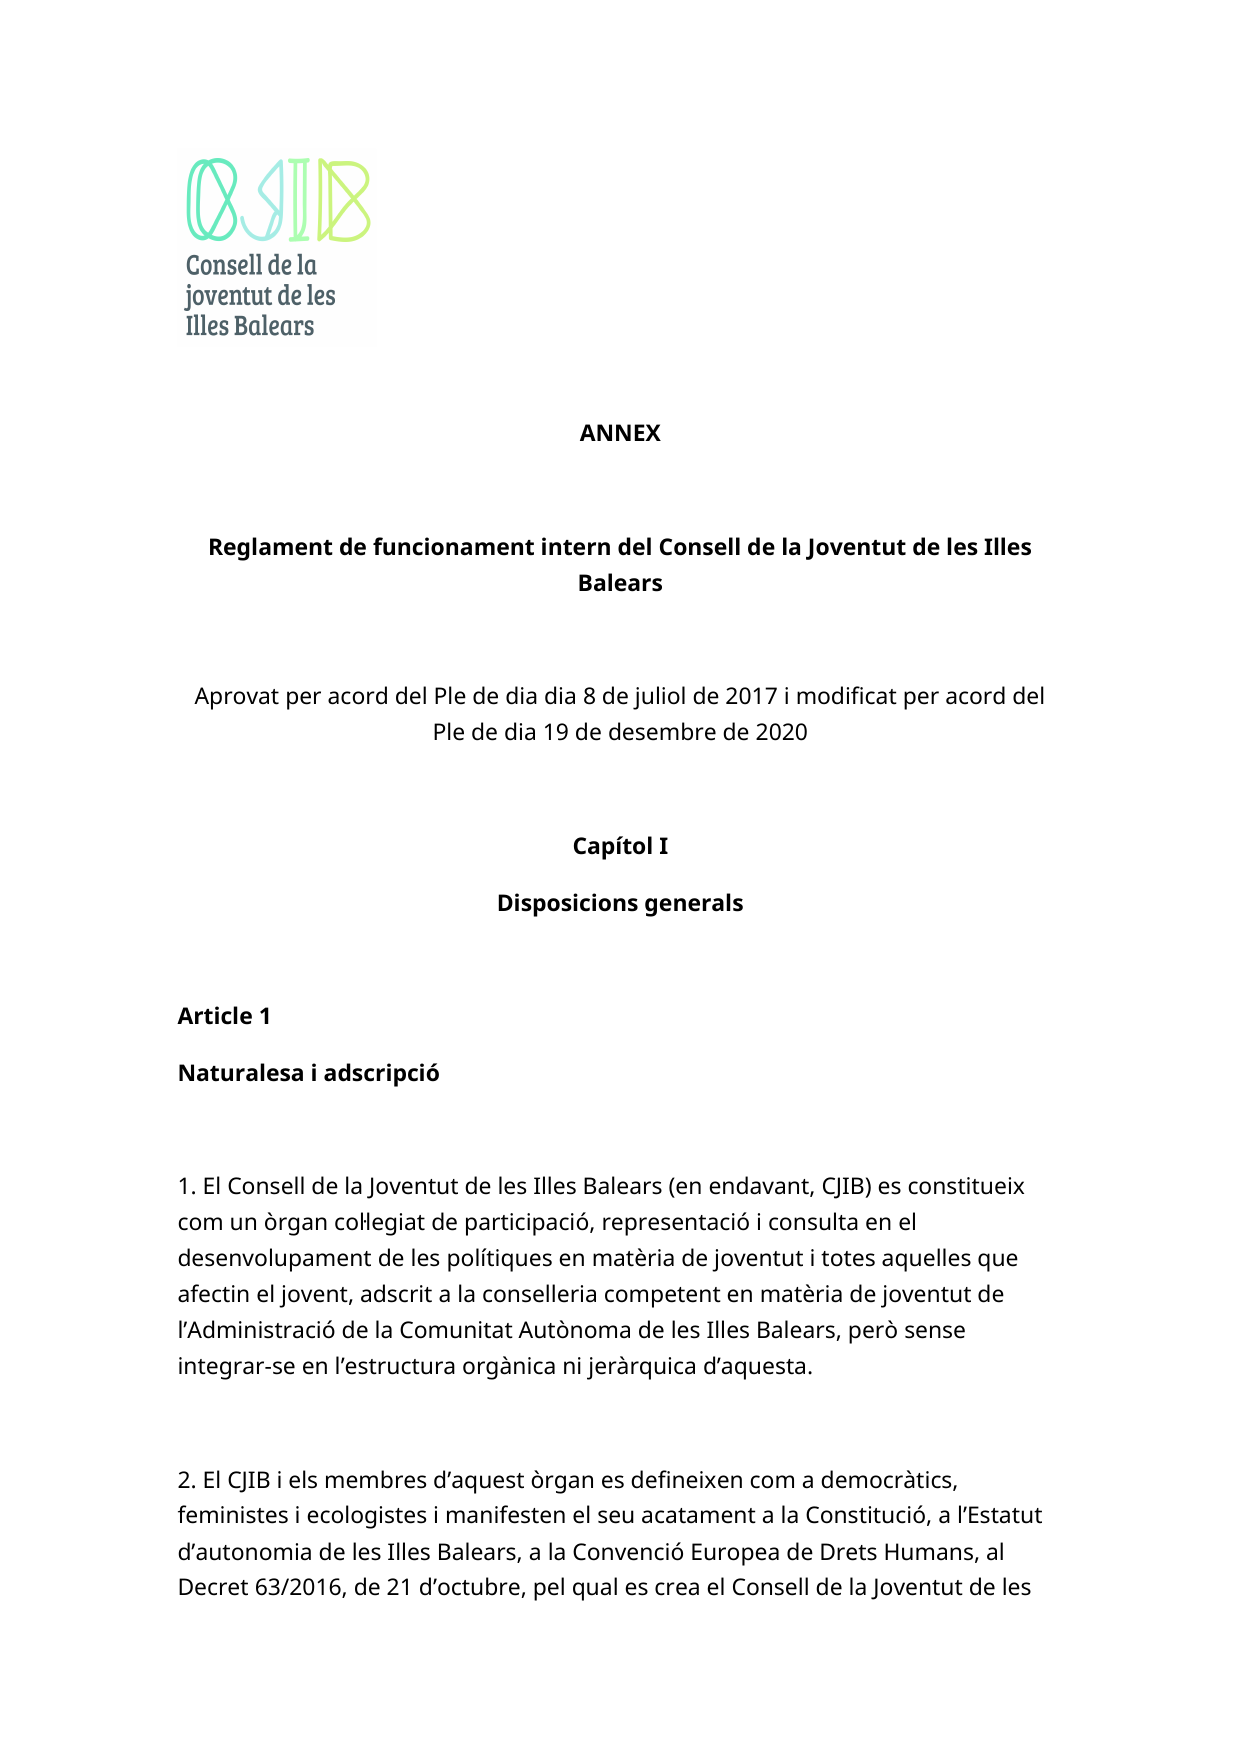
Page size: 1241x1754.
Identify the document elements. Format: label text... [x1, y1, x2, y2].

text 1. El Consell de la Joventut de les Illes Balears (en endavant, CJIB) es constitueix com un òrgan col·legiat de participació, representació i consulta en el desenvolupament de les polítiques en matèria de joventut i totes aquelles que afectin el jovent, adscrit a la conselleria competent en matèria de joventut de l’Administració de la Comunitat Autònoma de les Illes Balears, però sense integrar-se en l’estructura orgànica ni jeràrquica d’aquesta. [177, 1170, 1063, 1381]
text Capítol I [177, 830, 1063, 861]
text Article 1 [177, 1000, 1063, 1031]
text Reglament de funcionament intern del Consell de la Joventut de les Illes Balears [177, 531, 1063, 598]
text ANNEX [177, 417, 1063, 448]
picture [177, 148, 377, 347]
text Aprovat per acord del Ple de dia dia 8 de juliol de 2017 i modificat per acord del Ple de dia 19 de desembre de 2020 [177, 680, 1063, 747]
text Naturalesa i adscripció [177, 1057, 1063, 1088]
text 2. El CJIB i els membres d’aquest òrgan es defineixen com a democràtics, feministes i ecologistes i manifesten el seu acatament a la Constitució, a l’Estatut d’autonomia de les Illes Balears, a la Convenció Europea de Drets Humans, al Decret 63/2016, de 21 d’octubre, pel qual es crea el Consell de la Joventut de les [177, 1463, 1063, 1603]
text Disposicions generals [177, 886, 1063, 918]
